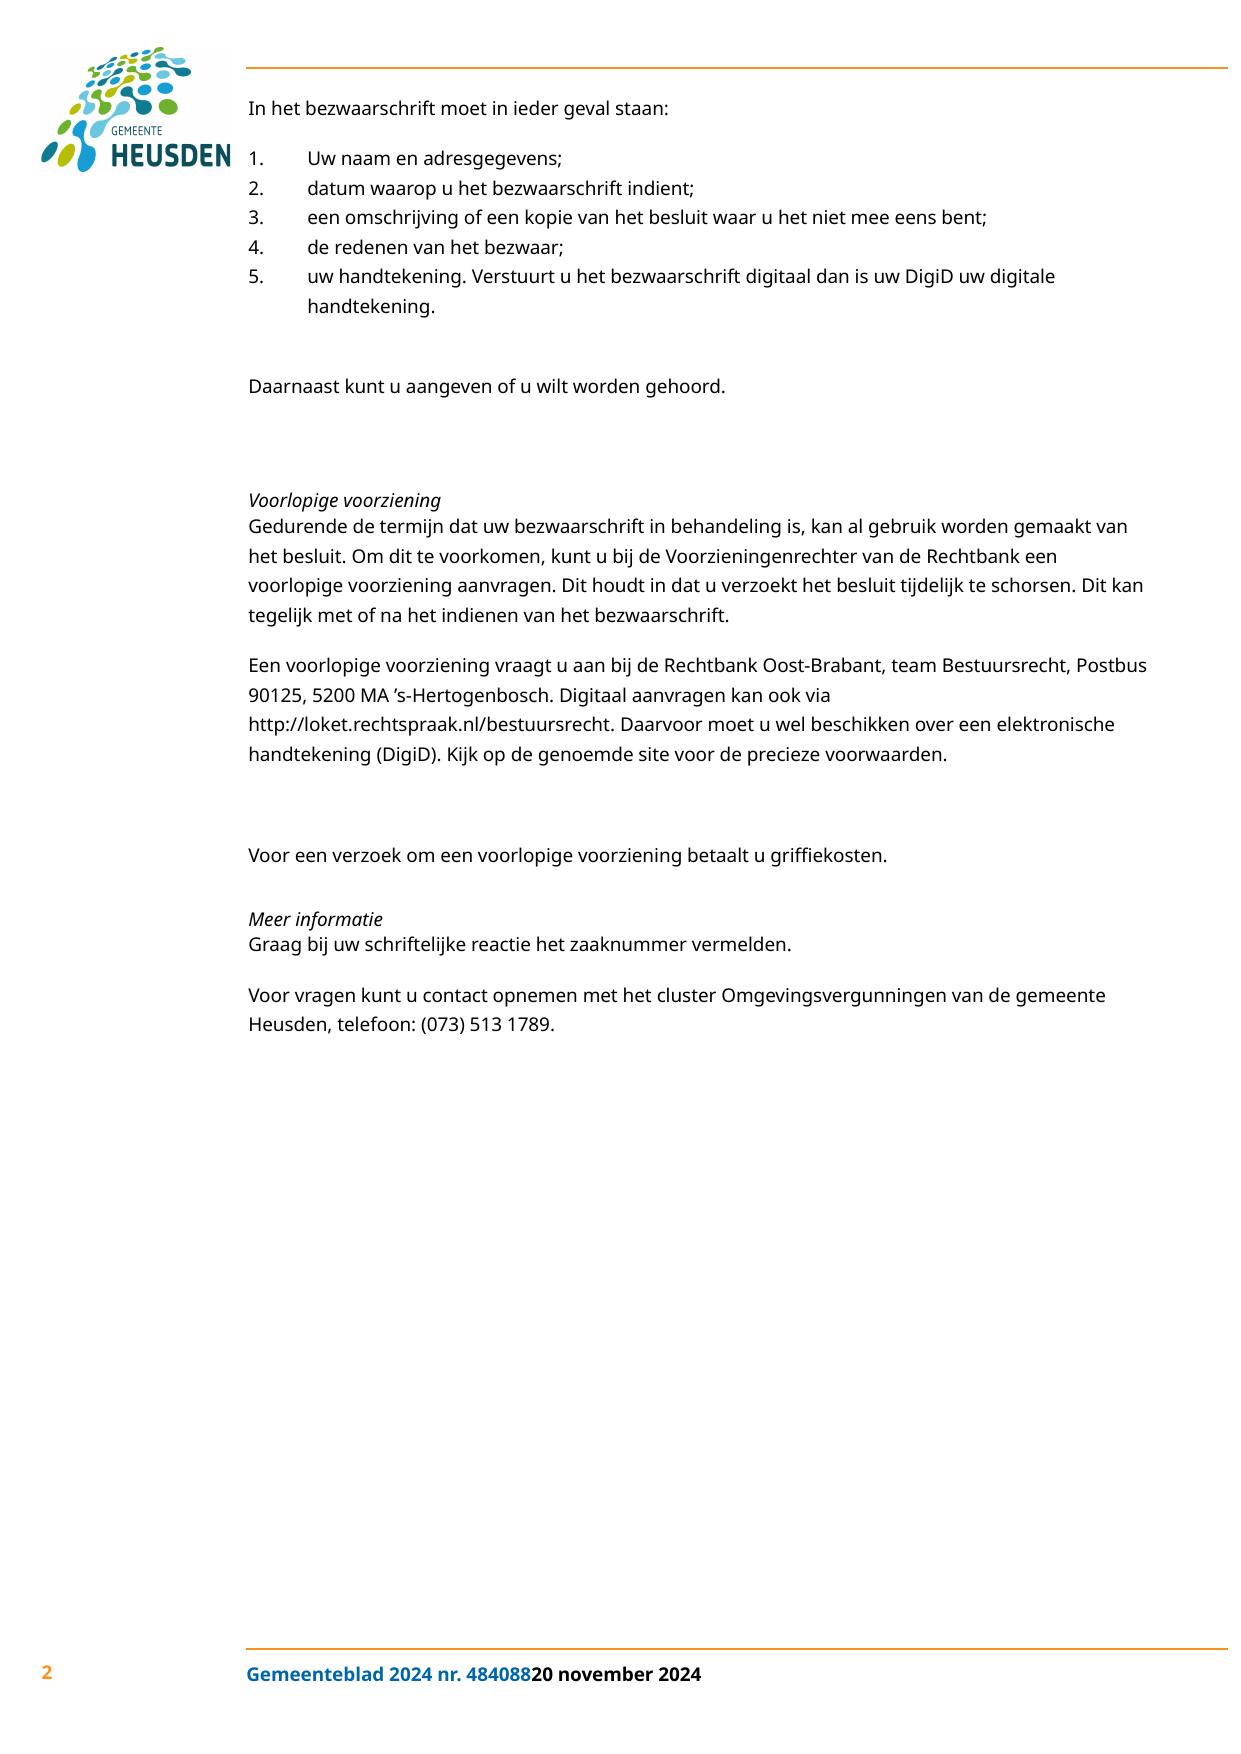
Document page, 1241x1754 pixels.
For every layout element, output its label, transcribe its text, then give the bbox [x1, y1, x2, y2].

list de redenen van het bezwaar; [248, 234, 1152, 260]
text Voor vragen kunt u contact opnemen met het cluster Omgevingsvergunningen van de gemeente Heusden, telefoon: (073) 513 1789. [248, 982, 1152, 1037]
text Voorlopige voorziening [248, 487, 1152, 513]
text Graag bij uw schriftelijke reactie het zaaknummer vermelden. [248, 932, 1152, 957]
list een omschrijving of een kopie van het besluit waar u het niet mee eens bent; [248, 204, 1152, 230]
text Voor een verzoek om een voorlopige voorziening betaalt u griffiekosten. [248, 842, 1152, 868]
list uw handtekening. Verstuurt u het bezwaarschrift digitaal dan is uw DigiD uw digitale handtekening. [248, 263, 1152, 319]
text Gedurende de termijn dat uw bezwaarschrift in behandeling is, kan al gebruik worden gemaakt van het besluit. Om dit te voorkomen, kunt u bij de Voorzieningenrechter van de Rechtbank een voorlopige voorziening aanvragen. Dit houdt in dat u verzoekt het besluit tijdelijk te schorsen. Dit kan tegelijk met of na het indienen van het bezwaarschrift. [248, 513, 1152, 628]
list Uw naam en adresgegevens; [248, 145, 1152, 171]
text Meer informatie [248, 906, 1152, 932]
text Een voorlopige voorziening vraagt u aan bij de Rechtbank Oost-Brabant, team Bestuursrecht, Postbus 90125, 5200 MA ’s-Hertogenbosch. Digitaal aanvragen kan ook via http://loket.rechtspraak.nl/bestuursrecht. Daarvoor moet u wel beschikken over een elektronische handtekening (DigiD). Kijk op de genoemde site voor de precieze voorwaarden. [248, 652, 1152, 767]
text Daarnaast kunt u aangeven of u wilt worden gehoord. [248, 373, 1152, 399]
text In het bezwaarschrift moet in ieder geval staan: [248, 95, 1152, 121]
list datum waarop u het bezwaarschrift indient; [248, 175, 1152, 201]
picture [41, 47, 231, 172]
